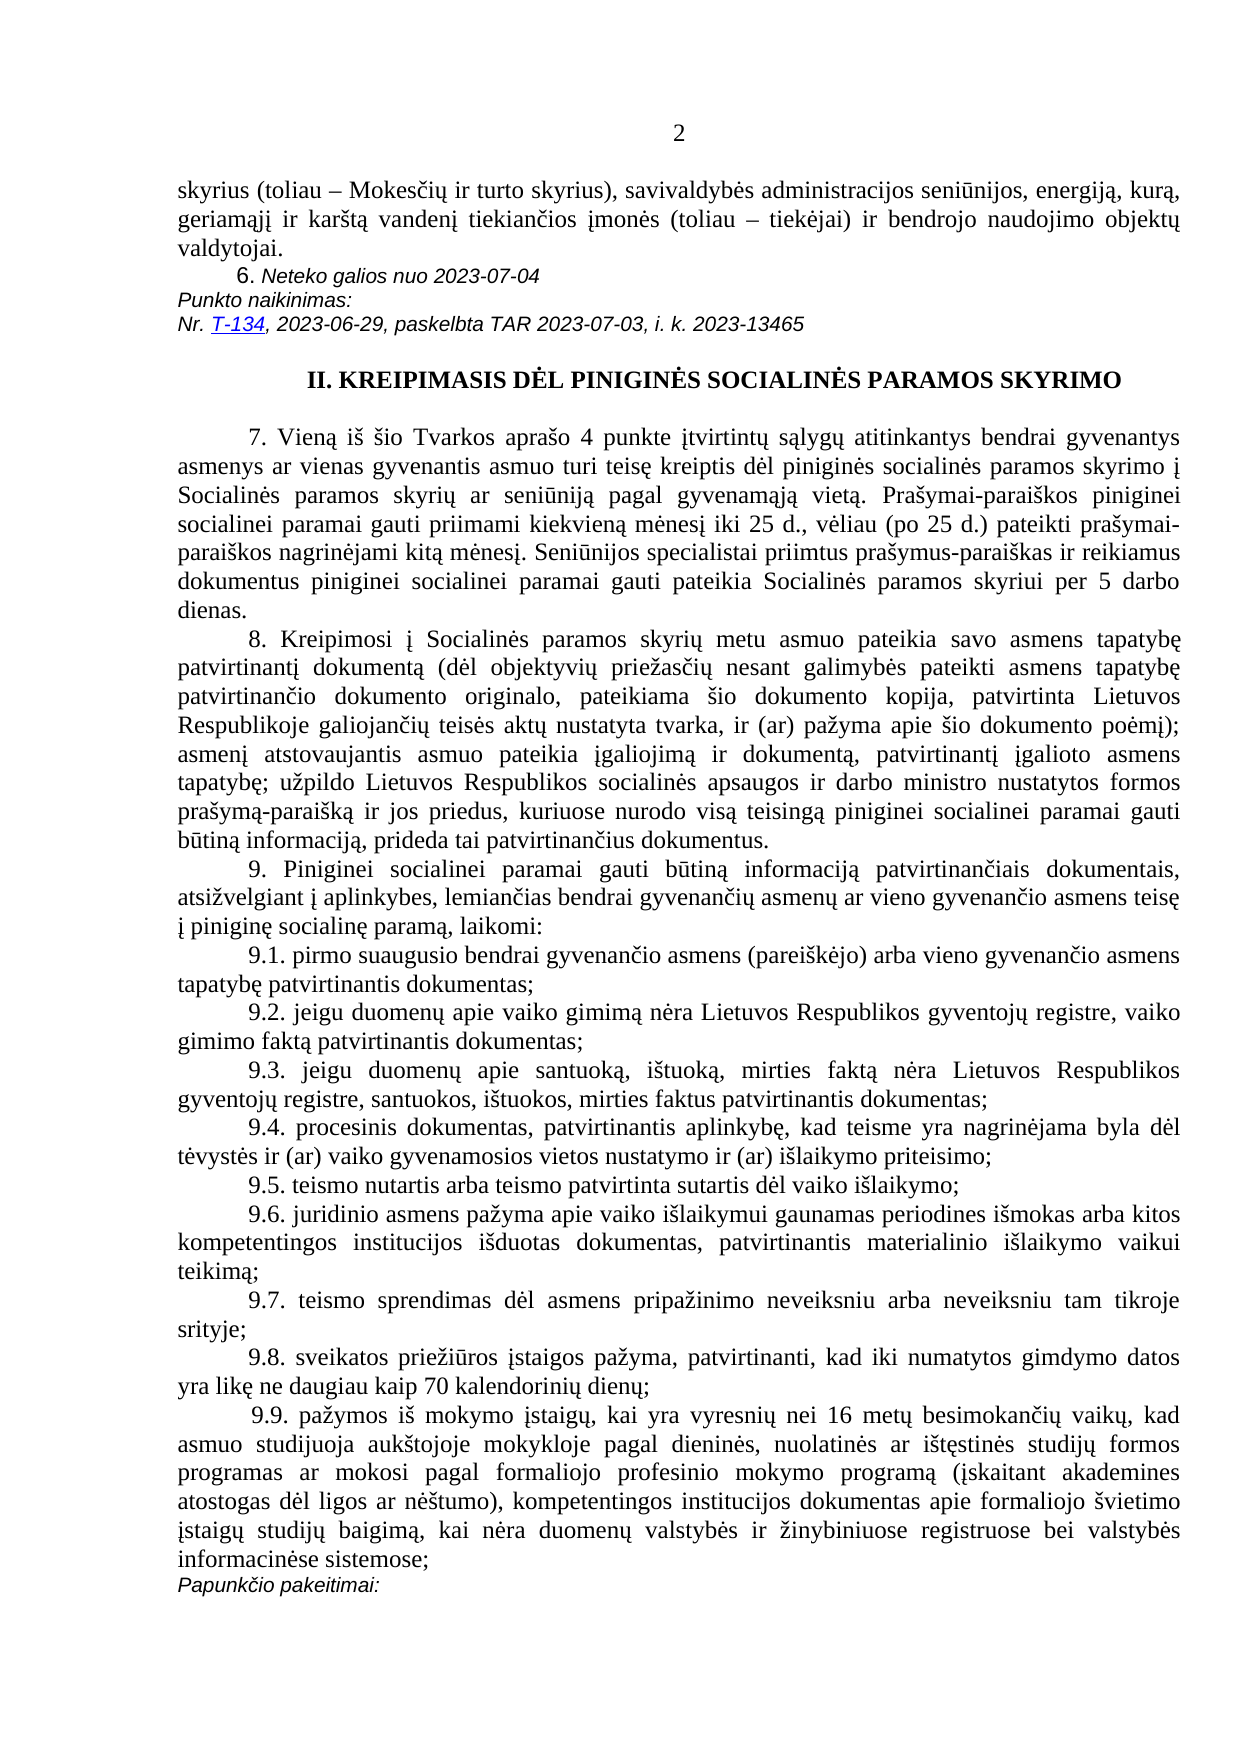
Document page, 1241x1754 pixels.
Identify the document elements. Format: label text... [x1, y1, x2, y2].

text 9.6. juridinio asmens pažyma apie vaiko išlaikymui gaunamas periodines išmokas arba kitos kompetentingos institucijos išduotas dokumentas, patvirtinantis materialinio išlaikymo vaikui teikimą; [177, 1199, 1181, 1285]
text 8. Kreipimosi į Socialinės paramos skyrių metu asmuo pateikia savo asmens tapatybę patvirtinantį dokumentą (dėl objektyvių priežasčių nesant galimybės pateikti asmens tapatybę patvirtinančio dokumento originalo, pateikiama šio dokumento kopija, patvirtinta Lietuvos Respublikoje galiojančių teisės aktų nustatyta tvarka, ir (ar) pažyma apie šio dokumento poėmį); asmenį atstovaujantis asmuo pateikia įgaliojimą ir dokumentą, patvirtinantį įgalioto asmens tapatybę; užpildo Lietuvos Respublikos socialinės apsaugos ir darbo ministro nustatytos formos prašymą-paraišką ir jos priedus, kuriuose nurodo visą teisingą piniginei socialinei paramai gauti būtiną informaciją, prideda tai patvirtinančius dokumentus. [177, 624, 1181, 854]
text Punkto naikinimas: [177, 288, 1181, 312]
text 9.2. jeigu duomenų apie vaiko gimimą nėra Lietuvos Respublikos gyventojų registre, vaiko gimimo faktą patvirtinantis dokumentas; [177, 997, 1181, 1055]
text 9.8. sveikatos priežiūros įstaigos pažyma, patvirtinanti, kad iki numatytos gimdymo datos yra likę ne daugiau kaip 70 kalendorinių dienų; [177, 1342, 1181, 1400]
text Papunkčio pakeitimai: [177, 1572, 1181, 1596]
text Nr. T-134, 2023-06-29, paskelbta TAR 2023-07-03, i. k. 2023-13465 [177, 312, 1181, 336]
text 7. Vieną iš šio Tvarkos aprašo 4 punkte įtvirtintų sąlygų atitinkantys bendrai gyvenantys asmenys ar vienas gyvenantis asmuo turi teisę kreiptis dėl piniginės socialinės paramos skyrimo į Socialinės paramos skyrių ar seniūniją pagal gyvenamąją vietą. Prašymai-paraiškos piniginei socialinei paramai gauti priimami kiekvieną mėnesį iki 25 d., vėliau (po 25 d.) pateikti prašymai-paraiškos nagrinėjami kitą mėnesį. Seniūnijos specialistai priimtus prašymus-paraiškas ir reikiamus dokumentus piniginei socialinei paramai gauti pateikia Socialinės paramos skyriui per 5 darbo dienas. [177, 422, 1181, 624]
text II. KREIPIMASIS DĖL PINIGINĖS SOCIALINĖS PARAMOS SKYRIMO [177, 365, 1181, 394]
text 9.1. pirmo suaugusio bendrai gyvenančio asmens (pareiškėjo) arba vieno gyvenančio asmens tapatybę patvirtinantis dokumentas; [177, 940, 1181, 997]
text 9. Piniginei socialinei paramai gauti būtiną informaciją patvirtinančiais dokumentais, atsižvelgiant į aplinkybes, lemiančias bendrai gyvenančių asmenų ar vieno gyvenančio asmens teisę į piniginę socialinę paramą, laikomi: [177, 854, 1181, 940]
text 9.5. teismo nutartis arba teismo patvirtinta sutartis dėl vaiko išlaikymo; [177, 1170, 1181, 1199]
text skyrius (toliau – Mokesčių ir turto skyrius), savivaldybės administracijos seniūnijos, energiją, kurą, geriamąjį ir karštą vandenį tiekiančios įmonės (toliau – tiekėjai) ir bendrojo naudojimo objektų valdytojai. [177, 176, 1181, 262]
text 6. Neteko galios nuo 2023-07-04 [177, 262, 1181, 288]
text 9.7. teismo sprendimas dėl asmens pripažinimo neveiksniu arba neveiksniu tam tikroje srityje; [177, 1285, 1181, 1342]
text 9.4. procesinis dokumentas, patvirtinantis aplinkybę, kad teisme yra nagrinėjama byla dėl tėvystės ir (ar) vaiko gyvenamosios vietos nustatymo ir (ar) išlaikymo priteisimo; [177, 1112, 1181, 1170]
text 9.3. jeigu duomenų apie santuoką, ištuoką, mirties faktą nėra Lietuvos Respublikos gyventojų registre, santuokos, ištuokos, mirties faktus patvirtinantis dokumentas; [177, 1055, 1181, 1112]
text 9.9. pažymos iš mokymo įstaigų, kai yra vyresnių nei 16 metų besimokančių vaikų, kad asmuo studijuoja aukštojoje mokykloje pagal dieninės, nuolatinės ar ištęstinės studijų formos programas ar mokosi pagal formaliojo profesinio mokymo programą (įskaitant akademines atostogas dėl ligos ar nėštumo), kompetentingos institucijos dokumentas apie formaliojo švietimo įstaigų studijų baigimą, kai nėra duomenų valstybės ir žinybiniuose registruose bei valstybės informacinėse sistemose; [177, 1400, 1181, 1572]
